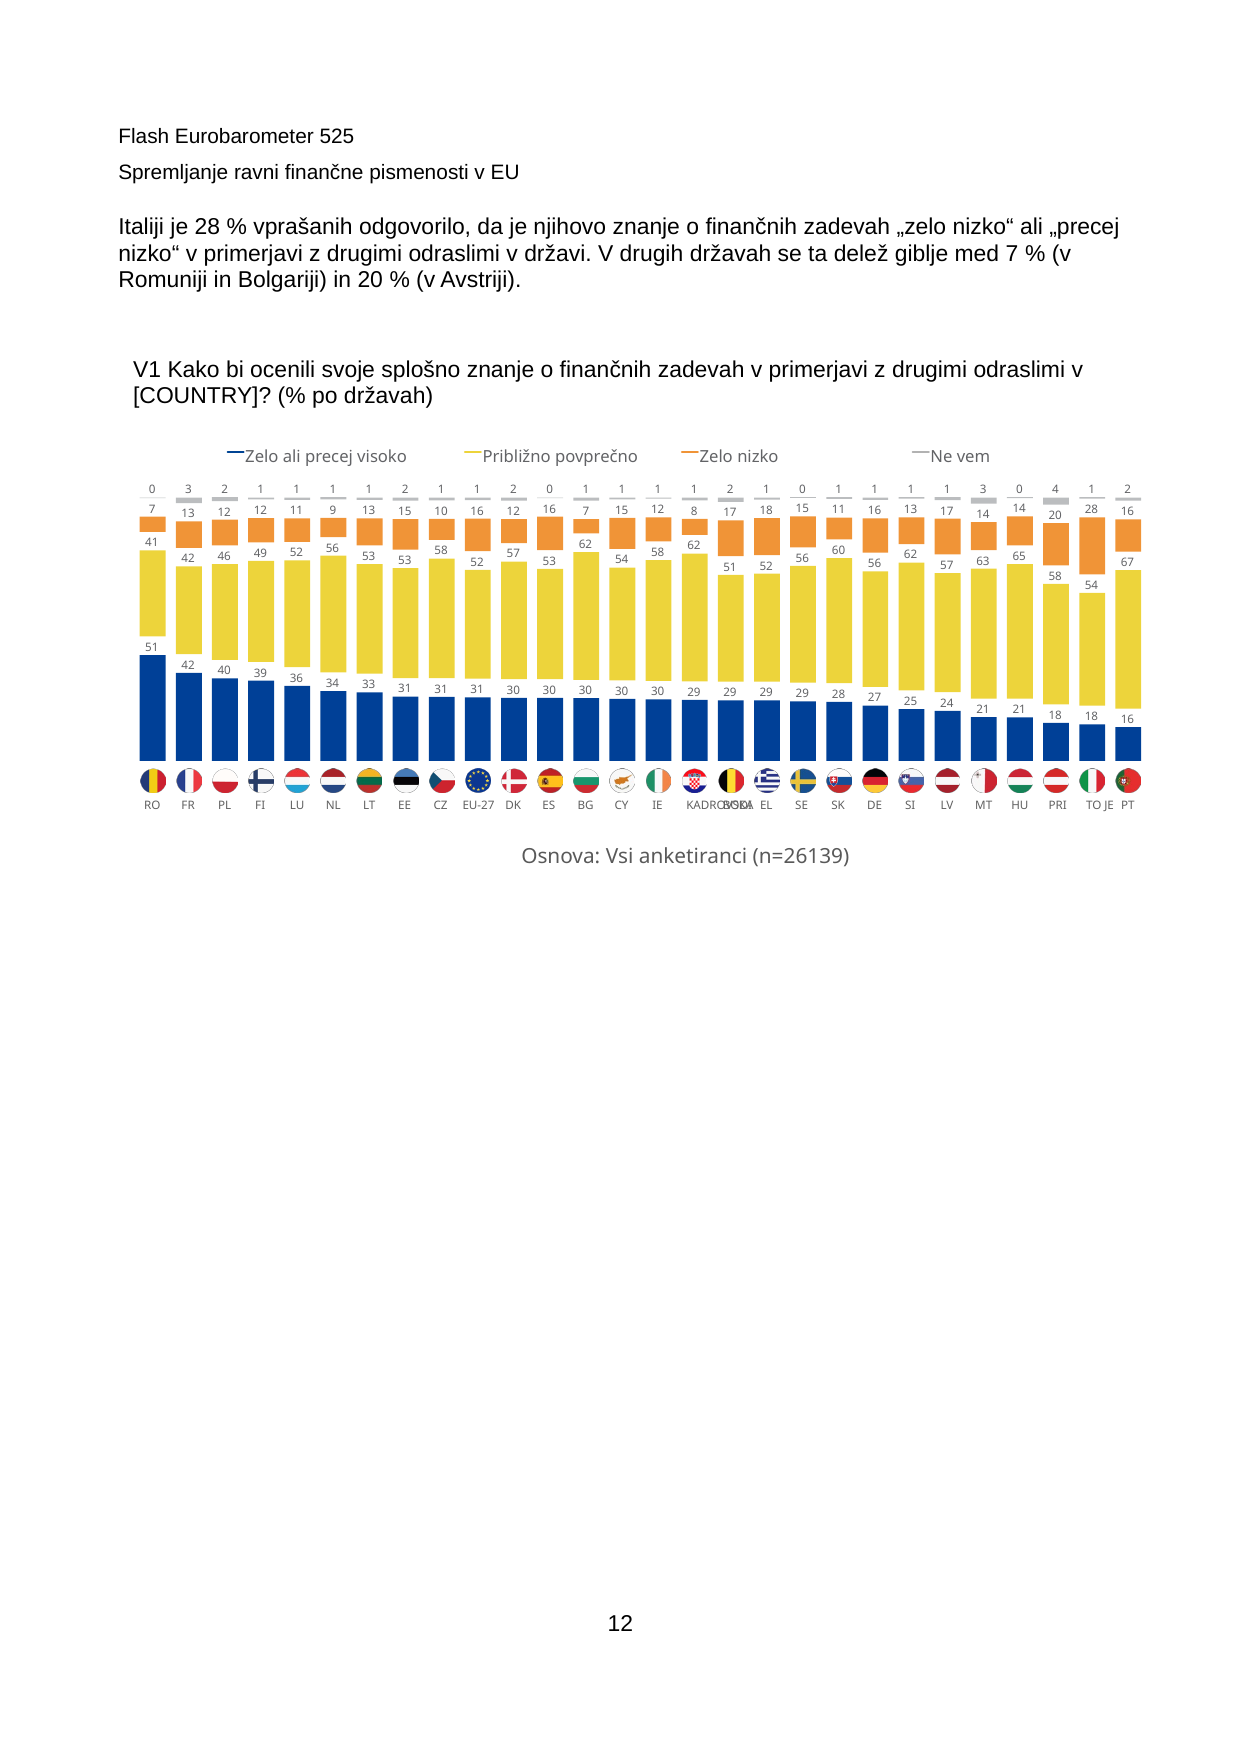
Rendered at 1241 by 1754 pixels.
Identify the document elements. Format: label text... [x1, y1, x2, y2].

picture [320, 768, 346, 793]
picture [898, 768, 924, 793]
picture [1007, 768, 1033, 793]
picture [501, 768, 527, 793]
picture [718, 768, 744, 793]
picture [356, 768, 382, 793]
picture [1079, 768, 1105, 793]
picture [790, 768, 816, 793]
picture [573, 768, 599, 793]
picture [537, 768, 563, 793]
picture [682, 768, 707, 793]
picture [140, 768, 166, 793]
picture [862, 768, 888, 793]
text Italiji je 28 % vprašanih odgovorilo, da je njihovo znanje o finančnih zadevah „zelo nizko“ ali „precej nizko“ v primerjavi z drugimi odraslimi v državi. V drugih državah se ta delež giblje med 7 % (v Romuniji in Bolgariji) in 20 % (v Avstriji). [118, 213, 1122, 292]
picture [971, 768, 997, 793]
picture [935, 768, 960, 793]
picture [176, 768, 202, 793]
picture [248, 768, 274, 793]
picture [1043, 768, 1069, 793]
picture [646, 768, 671, 793]
picture [754, 768, 780, 793]
picture [212, 768, 238, 793]
picture [429, 768, 455, 793]
picture [609, 768, 635, 793]
picture [465, 768, 491, 793]
picture [393, 768, 419, 793]
picture [284, 768, 310, 793]
picture [1115, 768, 1141, 793]
picture [826, 768, 852, 793]
